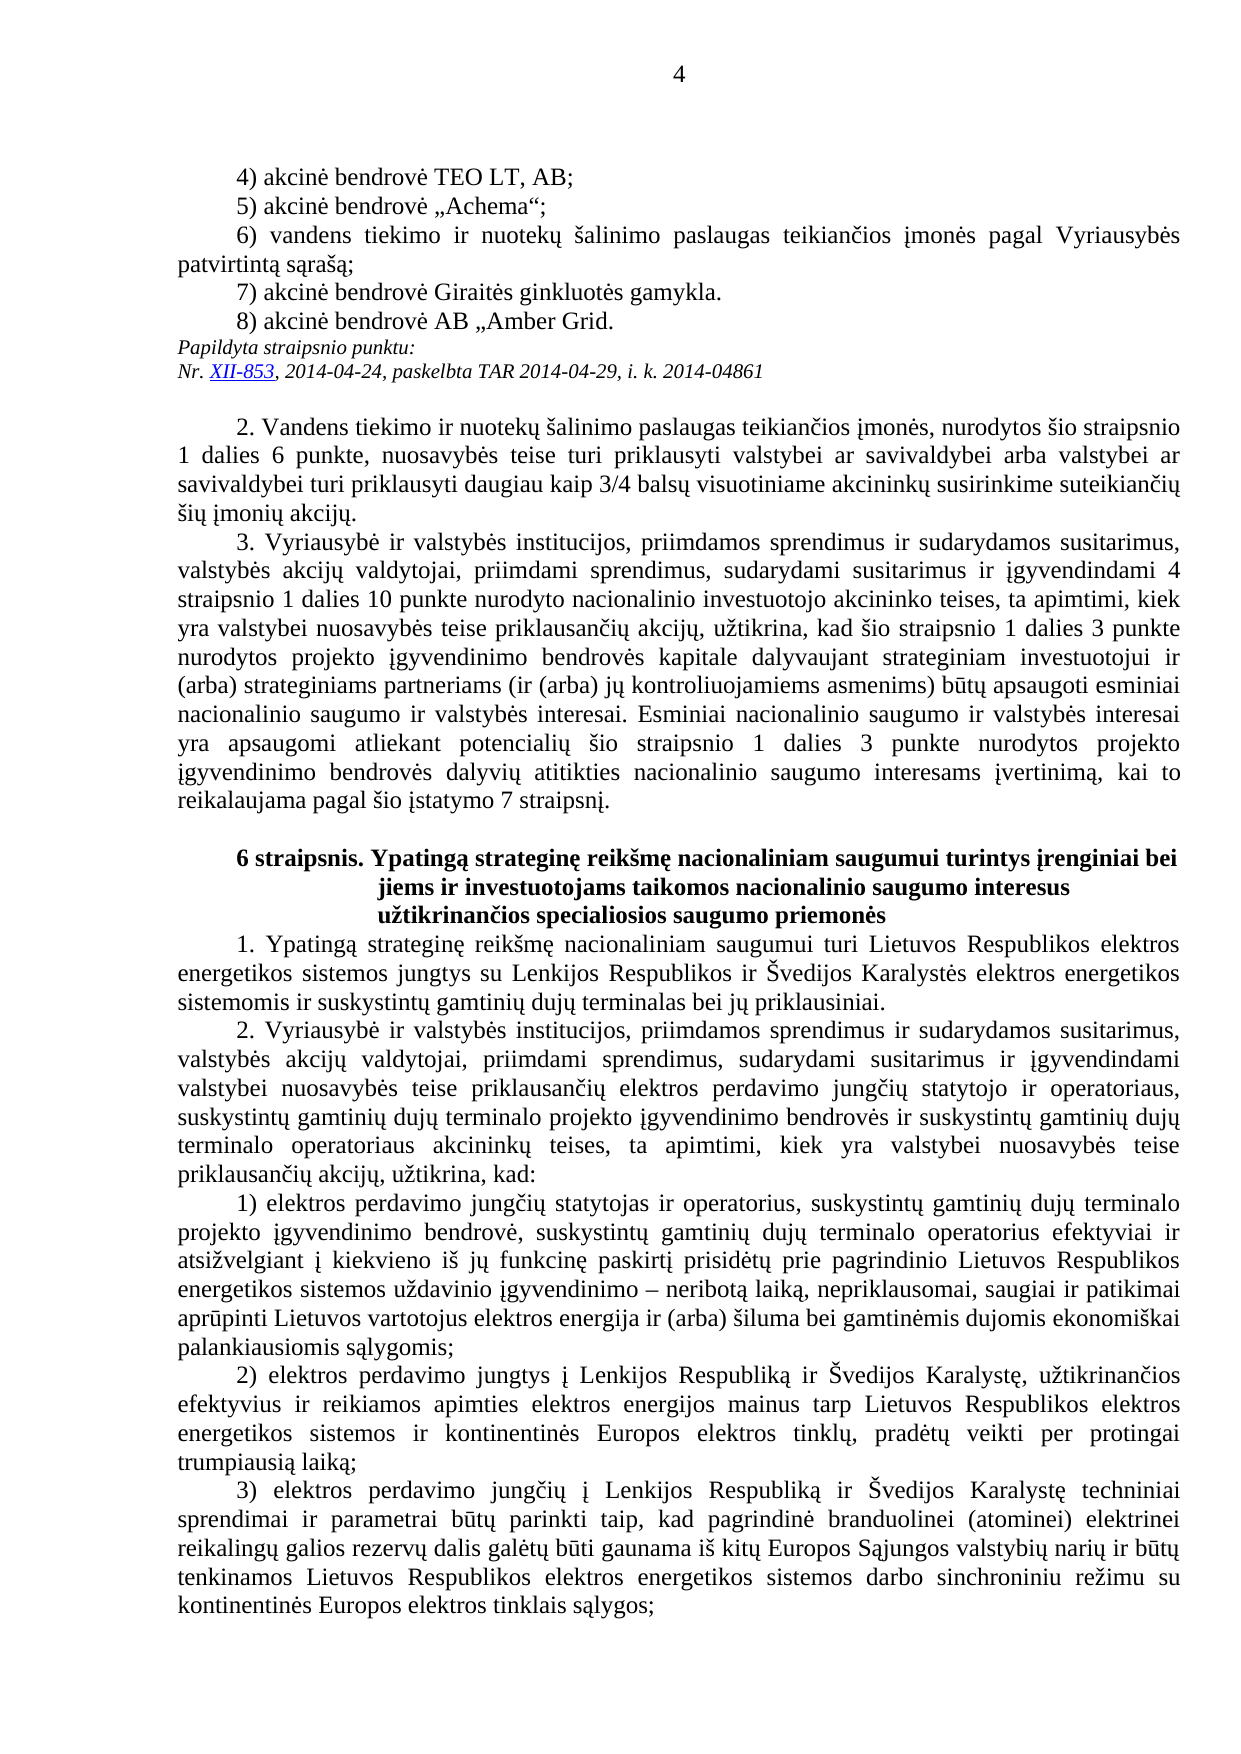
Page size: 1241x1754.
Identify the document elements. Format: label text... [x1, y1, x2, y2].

text 1) elektros perdavimo jungčių statytojas ir operatorius, suskystintų gamtinių dujų terminalo projekto įgyvendinimo bendrovė, suskystintų gamtinių dujų terminalo operatorius efektyviai ir atsižvelgiant į kiekvieno iš jų funkcinę paskirtį prisidėtų prie pagrindinio Lietuvos Respublikos energetikos sistemos uždavinio įgyvendinimo – neribotą laiką, nepriklausomai, saugiai ir patikimai aprūpinti Lietuvos vartotojus elektros energija ir (arba) šiluma bei gamtinėmis dujomis ekonomiškai palankiausiomis sąlygomis; [177, 1188, 1181, 1361]
text 2. Vandens tiekimo ir nuotekų šalinimo paslaugas teikiančios įmonės, nurodytos šio straipsnio 1 dalies 6 punkte, nuosavybės teise turi priklausyti valstybei ar savivaldybei arba valstybei ar savivaldybei turi priklausyti daugiau kaip 3/4 balsų visuotiniame akcininkų susirinkime suteikiančių šių įmonių akcijų. [177, 412, 1181, 527]
text 3) elektros perdavimo jungčių į Lenkijos Respubliką ir Švedijos Karalystę techniniai sprendimai ir parametrai būtų parinkti taip, kad pagrindinė branduolinei (atominei) elektrinei reikalingų galios rezervų dalis galėtų būti gaunama iš kitų Europos Sąjungos valstybių narių ir būtų tenkinamos Lietuvos Respublikos elektros energetikos sistemos darbo sinchroniniu režimu su kontinentinės Europos elektros tinklais sąlygos; [177, 1476, 1181, 1619]
text 5) akcinė bendrovė „Achema“; [177, 191, 1181, 220]
text Papildyta straipsnio punktu: [177, 335, 1181, 359]
text 6 straipsnis. Ypatingą strateginę reikšmę nacionaliniam saugumui turintys įrenginiai bei jiems ir investuotojams taikomos nacionalinio saugumo interesus užtikrinančios specialiosios saugumo priemonės [236, 843, 1181, 929]
text 4) akcinė bendrovė TEO LT, AB; [177, 162, 1181, 191]
text 1. Ypatingą strateginę reikšmę nacionaliniam saugumui turi Lietuvos Respublikos elektros energetikos sistemos jungtys su Lenkijos Respublikos ir Švedijos Karalystės elektros energetikos sistemomis ir suskystintų gamtinių dujų terminalas bei jų priklausiniai. [177, 929, 1181, 1016]
text Nr. XII-853, 2014-04-24, paskelbta TAR 2014-04-29, i. k. 2014-04861 [177, 359, 1181, 383]
text 6) vandens tiekimo ir nuotekų šalinimo paslaugas teikiančios įmonės pagal Vyriausybės patvirtintą sąrašą; [177, 220, 1181, 277]
text 7) akcinė bendrovė Giraitės ginkluotės gamykla. [177, 277, 1181, 306]
text 3. Vyriausybė ir valstybės institucijos, priimdamos sprendimus ir sudarydamos susitarimus, valstybės akcijų valdytojai, priimdami sprendimus, sudarydami susitarimus ir įgyvendindami 4 straipsnio 1 dalies 10 punkte nurodyto nacionalinio investuotojo akcininko teises, ta apimtimi, kiek yra valstybei nuosavybės teise priklausančių akcijų, užtikrina, kad šio straipsnio 1 dalies 3 punkte nurodytos projekto įgyvendinimo bendrovės kapitale dalyvaujant strateginiam investuotojui ir (arba) strateginiams partneriams (ir (arba) jų kontroliuojamiems asmenims) būtų apsaugoti esminiai nacionalinio saugumo ir valstybės interesai. Esminiai nacionalinio saugumo ir valstybės interesai yra apsaugomi atliekant potencialių šio straipsnio 1 dalies 3 punkte nurodytos projekto įgyvendinimo bendrovės dalyvių atitikties nacionalinio saugumo interesams įvertinimą, kai to reikalaujama pagal šio įstatymo 7 straipsnį. [177, 527, 1181, 814]
text 2. Vyriausybė ir valstybės institucijos, priimdamos sprendimus ir sudarydamos susitarimus, valstybės akcijų valdytojai, priimdami sprendimus, sudarydami susitarimus ir įgyvendindami valstybei nuosavybės teise priklausančių elektros perdavimo jungčių statytojo ir operatoriaus, suskystintų gamtinių dujų terminalo projekto įgyvendinimo bendrovės ir suskystintų gamtinių dujų terminalo operatoriaus akcininkų teises, ta apimtimi, kiek yra valstybei nuosavybės teise priklausančių akcijų, užtikrina, kad: [177, 1016, 1181, 1188]
text 8) akcinė bendrovė AB „Amber Grid. [177, 306, 1181, 335]
text 2) elektros perdavimo jungtys į Lenkijos Respubliką ir Švedijos Karalystę, užtikrinančios efektyvius ir reikiamos apimties elektros energijos mainus tarp Lietuvos Respublikos elektros energetikos sistemos ir kontinentinės Europos elektros tinklų, pradėtų veikti per protingai trumpiausią laiką; [177, 1361, 1181, 1476]
